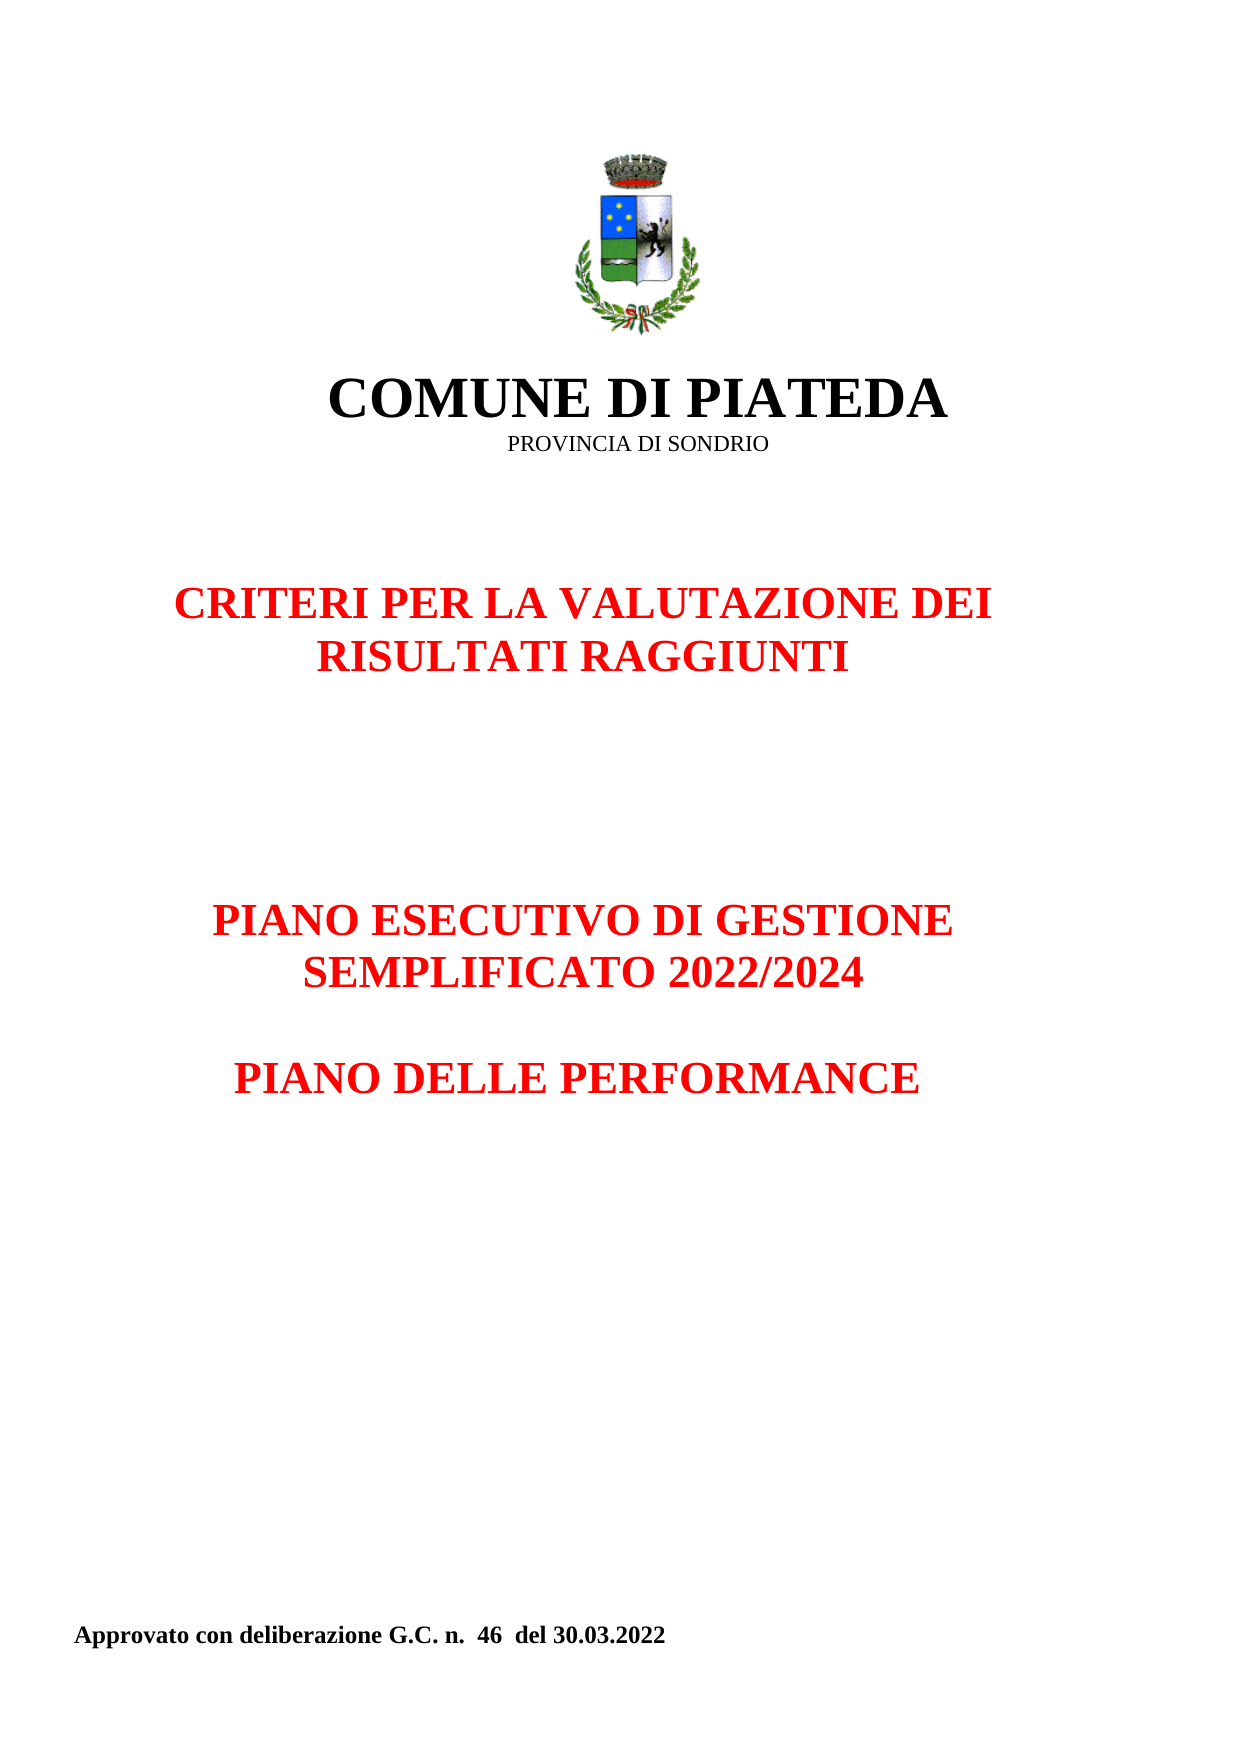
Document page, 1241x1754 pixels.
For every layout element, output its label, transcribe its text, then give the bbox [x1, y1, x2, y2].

text PIANO DELLE PERFORMANCE [74, 1050, 1093, 1103]
text Approvato con deliberazione G.C. n. 46 del 30.03.2022 [74, 1621, 1093, 1649]
table_header COMUNE DI PIATEDA PROVINCIA DI SONDRIO [195, 74, 1081, 576]
table_header [0, 74, 195, 576]
text CRITERI PER LA VALUTAZIONE DEI RISULTATI RAGGIUNTI [74, 576, 1093, 681]
text PIANO ESECUTIVO DI GESTIONE SEMPLIFICATO 2022/2024 [74, 892, 1093, 998]
